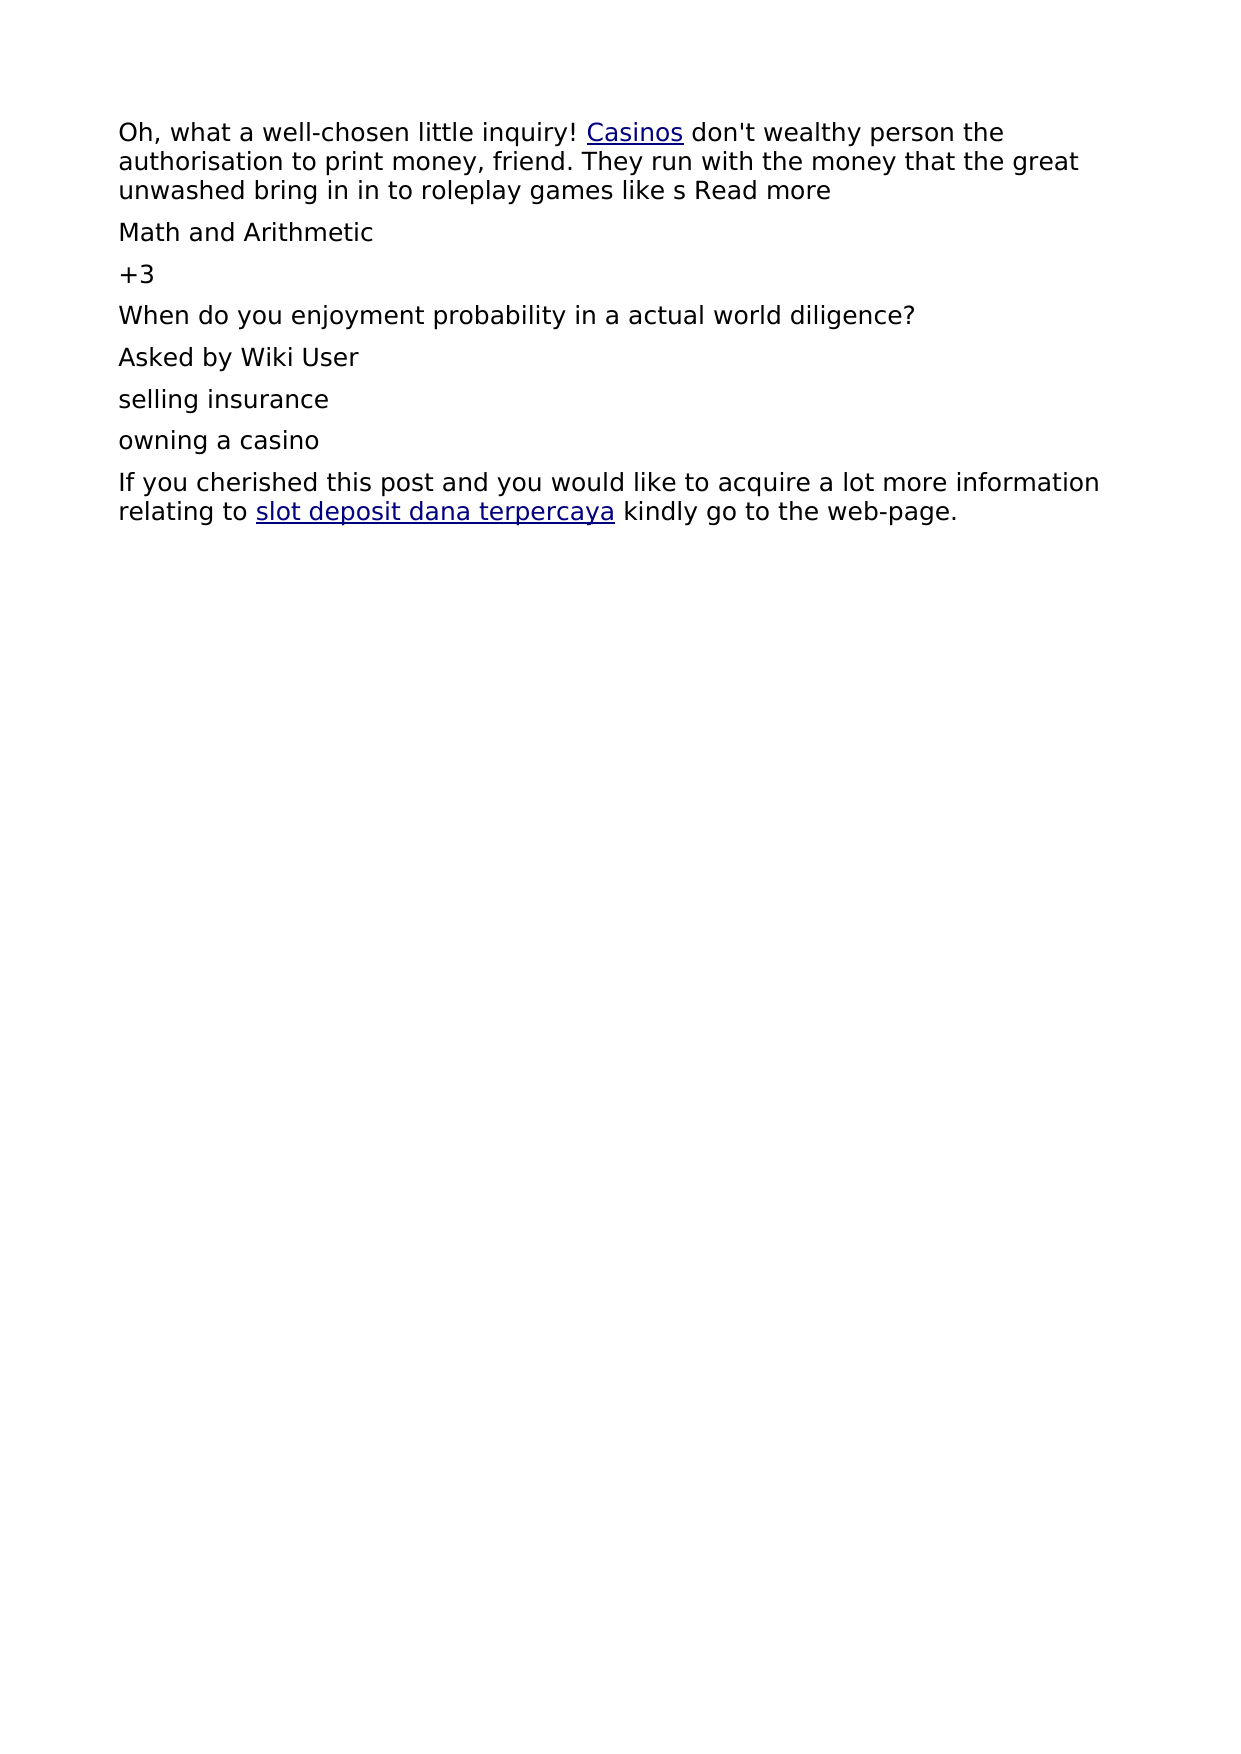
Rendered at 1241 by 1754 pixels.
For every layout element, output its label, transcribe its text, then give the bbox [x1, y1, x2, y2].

text Asked by Wiki User [118, 343, 1122, 372]
text selling insurance [118, 385, 1122, 414]
text When do you enjoyment probability in a actual world diligence? [118, 301, 1122, 331]
text +3 [118, 260, 1122, 289]
text Oh, what a well-chosen little inquiry! Casinos don't wealthy person the authorisation to print money, friend. They run with the money that the great unwashed bring in in to roleplay games like s Read more [118, 118, 1122, 206]
text owning a casino [118, 426, 1122, 456]
text If you cherished this post and you would like to acquire a lot more information relating to slot deposit dana terpercaya kindly go to the web-page. [118, 468, 1122, 526]
text Math and Arithmetic [118, 218, 1122, 247]
